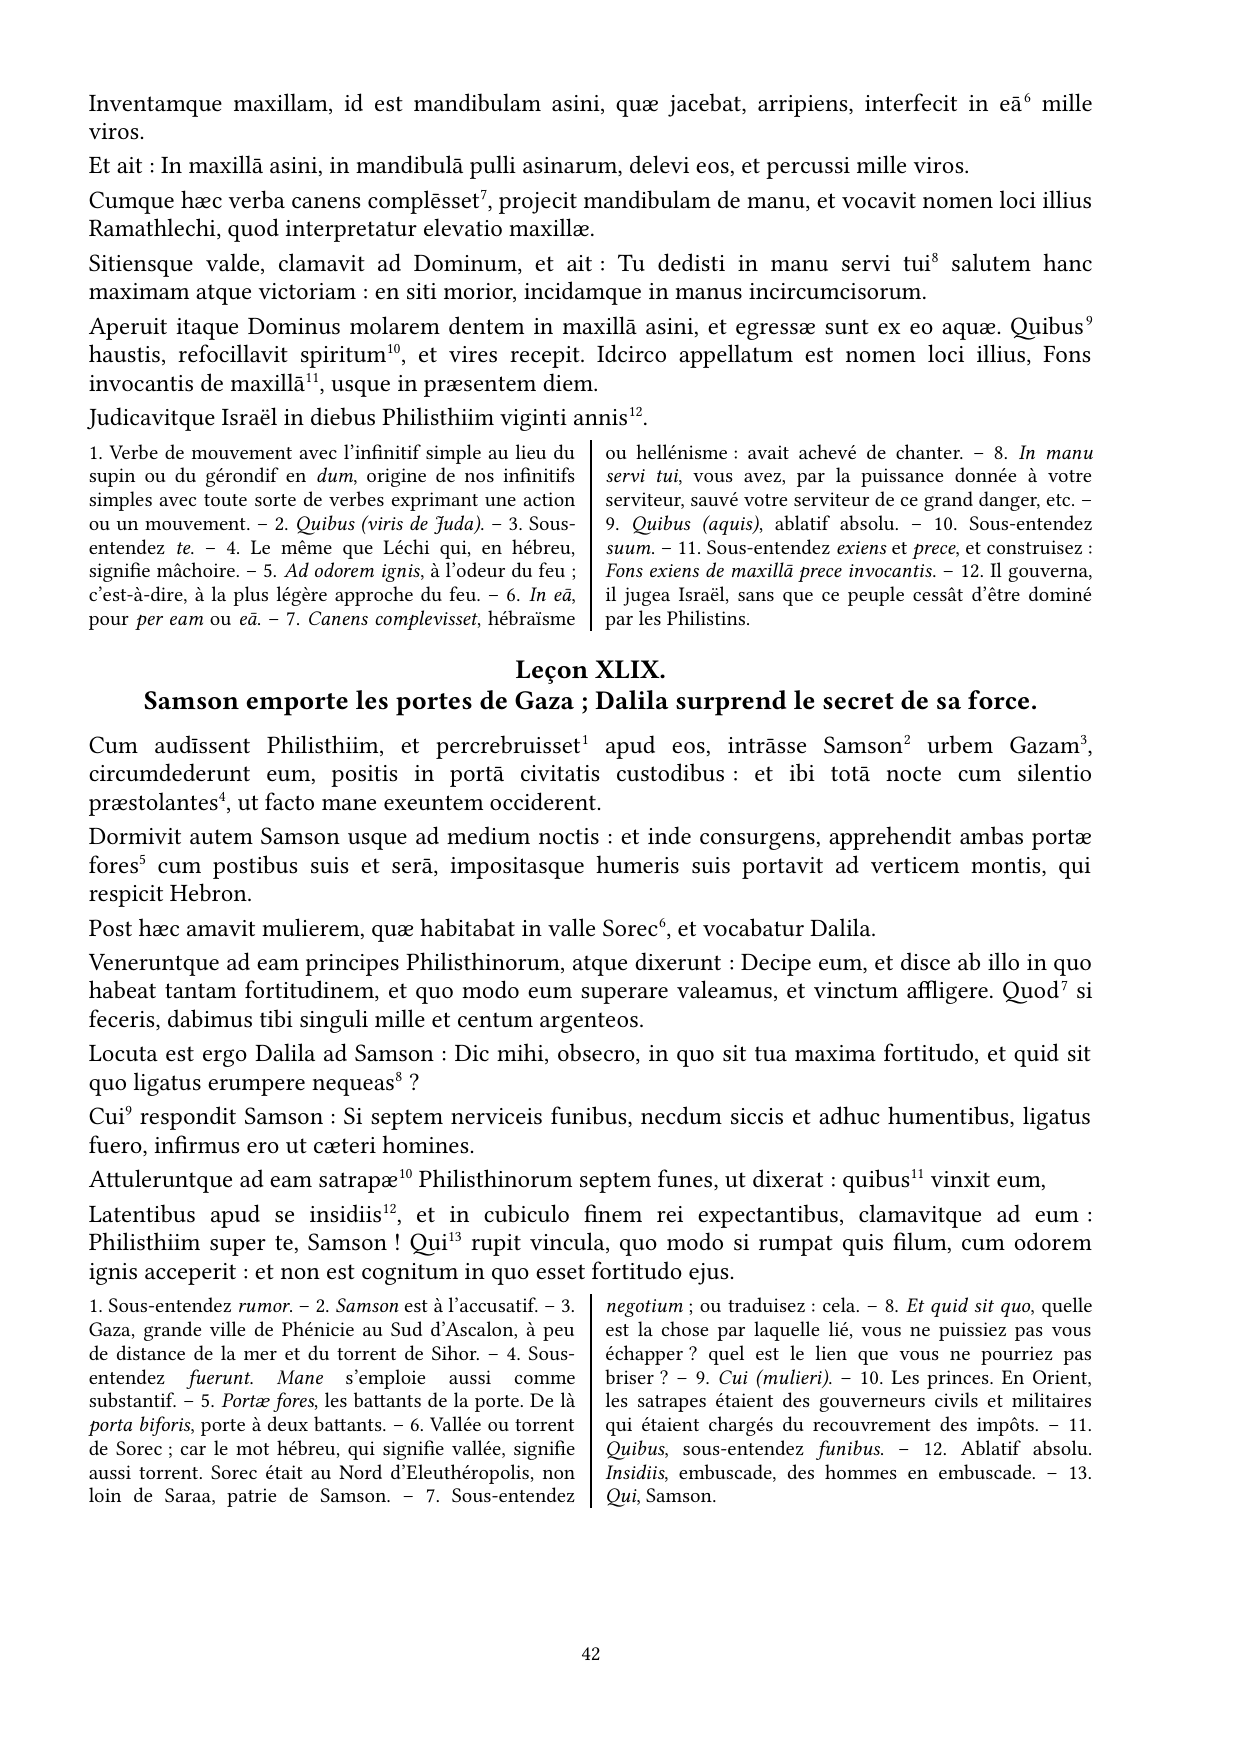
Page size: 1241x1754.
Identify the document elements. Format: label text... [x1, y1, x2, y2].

text Dormivit autem Samson usque ad medium noctis : et inde consurgens, apprehendit ambas portæ fores5 cum postibus suis et serā, impositasque humeris suis portavit ad verticem montis, qui respicit Hebron. [88, 822, 1093, 908]
text 1. Sous-entendez rumor. – 2. Samson est à l’accusatif. – 3. Gaza, grande ville de Phénicie au Sud d’Ascalon, à peu de distance de la mer et du torrent de Sihor. – 4. Sous-entendez fuerunt. Mane s’emploie aussi comme substantif. – 5. Portæ fores, les battants de la porte. De là porta biforis, porte à deux battants. – 6. Vallée ou torrent de Sorec ; car le mot hébreu, qui signifie vallée, signifie aussi torrent. Sorec était au Nord d’Eleuthéropolis, non loin de Saraa, patrie de Samson. – 7. Sous-entendez [88, 1294, 576, 1508]
text Leçon XLIX. Samson emporte les portes de Gaza ; Dalila surprend le secret de sa force. [88, 654, 1093, 716]
text Inventamque maxillam, id est mandibulam asini, quæ jacebat, arripiens, interfecit in eā6 mille viros. [88, 88, 1093, 146]
text Aperuit itaque Dominus molarem dentem in maxillā asini, et egressæ sunt ex eo aquæ. Quibus9 haustis, refocillavit spiritum10, et vires recepit. Idcirco appellatum est nomen loci illius, Fons invocantis de maxillā11, usque in præsentem diem. [88, 312, 1093, 397]
text Judicavitque Israël in diebus Philisthiim viginti annis12. [88, 403, 1093, 432]
text Veneruntque ad eam principes Philisthinorum, atque dixerunt : Decipe eum, et disce ab illo in quo habeat tantam fortitudinem, et quo modo eum superare valeamus, et vinctum affligere. Quod7 si feceris, dabimus tibi singuli mille et centum argenteos. [88, 948, 1093, 1034]
text Post hæc amavit mulierem, quæ habitabat in valle Sorec6, et vocabatur Dalila. [88, 914, 1093, 942]
text Latentibus apud se insidiis12, et in cubiculo finem rei expectantibus, clamavitque ad eum : Philisthiim super te, Samson ! Qui13 rupit vincula, quo modo si rumpat quis filum, cum odorem ignis acceperit : et non est cognitum in quo esset fortitudo ejus. [88, 1200, 1093, 1285]
text negotium ; ou traduisez : cela. – 8. Et quid sit quo, quelle est la chose par laquelle lié, vous ne puissiez pas vous échapper ? quel est le lien que vous ne pourriez pas briser ? – 9. Cui (mulieri). – 10. Les princes. En Orient, les satrapes étaient des gouverneurs civils et militaires qui étaient chargés du recouvrement des impôts. – 11. Quibus, sous-entendez funibus. – 12. Ablatif absolu. Insidiis, embuscade, des hommes en embuscade. – 13. Qui, Samson. [605, 1294, 1093, 1508]
text Cui9 respondit Samson : Si septem nerviceis funibus, necdum siccis et adhuc humentibus, ligatus fuero, infirmus ero ut cæteri homines. [88, 1102, 1093, 1159]
text Locuta est ergo Dalila ad Samson : Dic mihi, obsecro, in quo sit tua maxima fortitudo, et quid sit quo ligatus erumpere nequeas8 ? [88, 1039, 1093, 1097]
text Et ait : In maxillā asini, in mandibulā pulli asinarum, delevi eos, et percussi mille viros. [88, 151, 1093, 180]
text ou hellénisme : avait achevé de chanter. – 8. In manu servi tui, vous avez, par la puissance donnée à votre serviteur, sauvé votre serviteur de ce grand danger, etc. – 9. Quibus (aquis), ablatif absolu. – 10. Sous-entendez suum. – 11. Sous-entendez exiens et prece, et construisez : Fons exiens de maxillā prece invocantis. – 12. Il gouverna, il jugea Israël, sans que ce peuple cessât d’être dominé par les Philistins. [605, 441, 1093, 631]
text Attuleruntque ad eam satrapæ10 Philisthinorum septem funes, ut dixerat : quibus11 vinxit eum, [88, 1165, 1093, 1194]
text Sitiensque valde, clamavit ad Dominum, et ait : Tu dedisti in manu servi tui8 salutem hanc maximam atque victoriam : en siti morior, incidamque in manus incircumcisorum. [88, 249, 1093, 306]
text Cumque hæc verba canens complēsset7, projecit mandibulam de manu, et vocavit nomen loci illius Ramathlechi, quod interpretatur elevatio maxillæ. [88, 186, 1093, 243]
text Cum audīssent Philisthiim, et percrebruisset1 apud eos, intrāsse Samson2 urbem Gazam3, circumdederunt eum, positis in portā civitatis custodibus : et ibi totā nocte cum silentio præstolantes4, ut facto mane exeuntem occiderent. [88, 731, 1093, 816]
text 1. Verbe de mouvement avec l’infinitif simple au lieu du supin ou du gérondif en dum, origine de nos infinitifs simples avec toute sorte de verbes exprimant une action ou un mouvement. – 2. Quibus (viris de Juda). – 3. Sous-entendez te. – 4. Le même que Léchi qui, en hébreu, signifie mâchoire. – 5. Ad odorem ignis, à l’odeur du feu ; c’est-à-dire, à la plus légère approche du feu. – 6. In eā, pour per eam ou eā. – 7. Canens complevisset, hébraïsme [88, 441, 576, 631]
